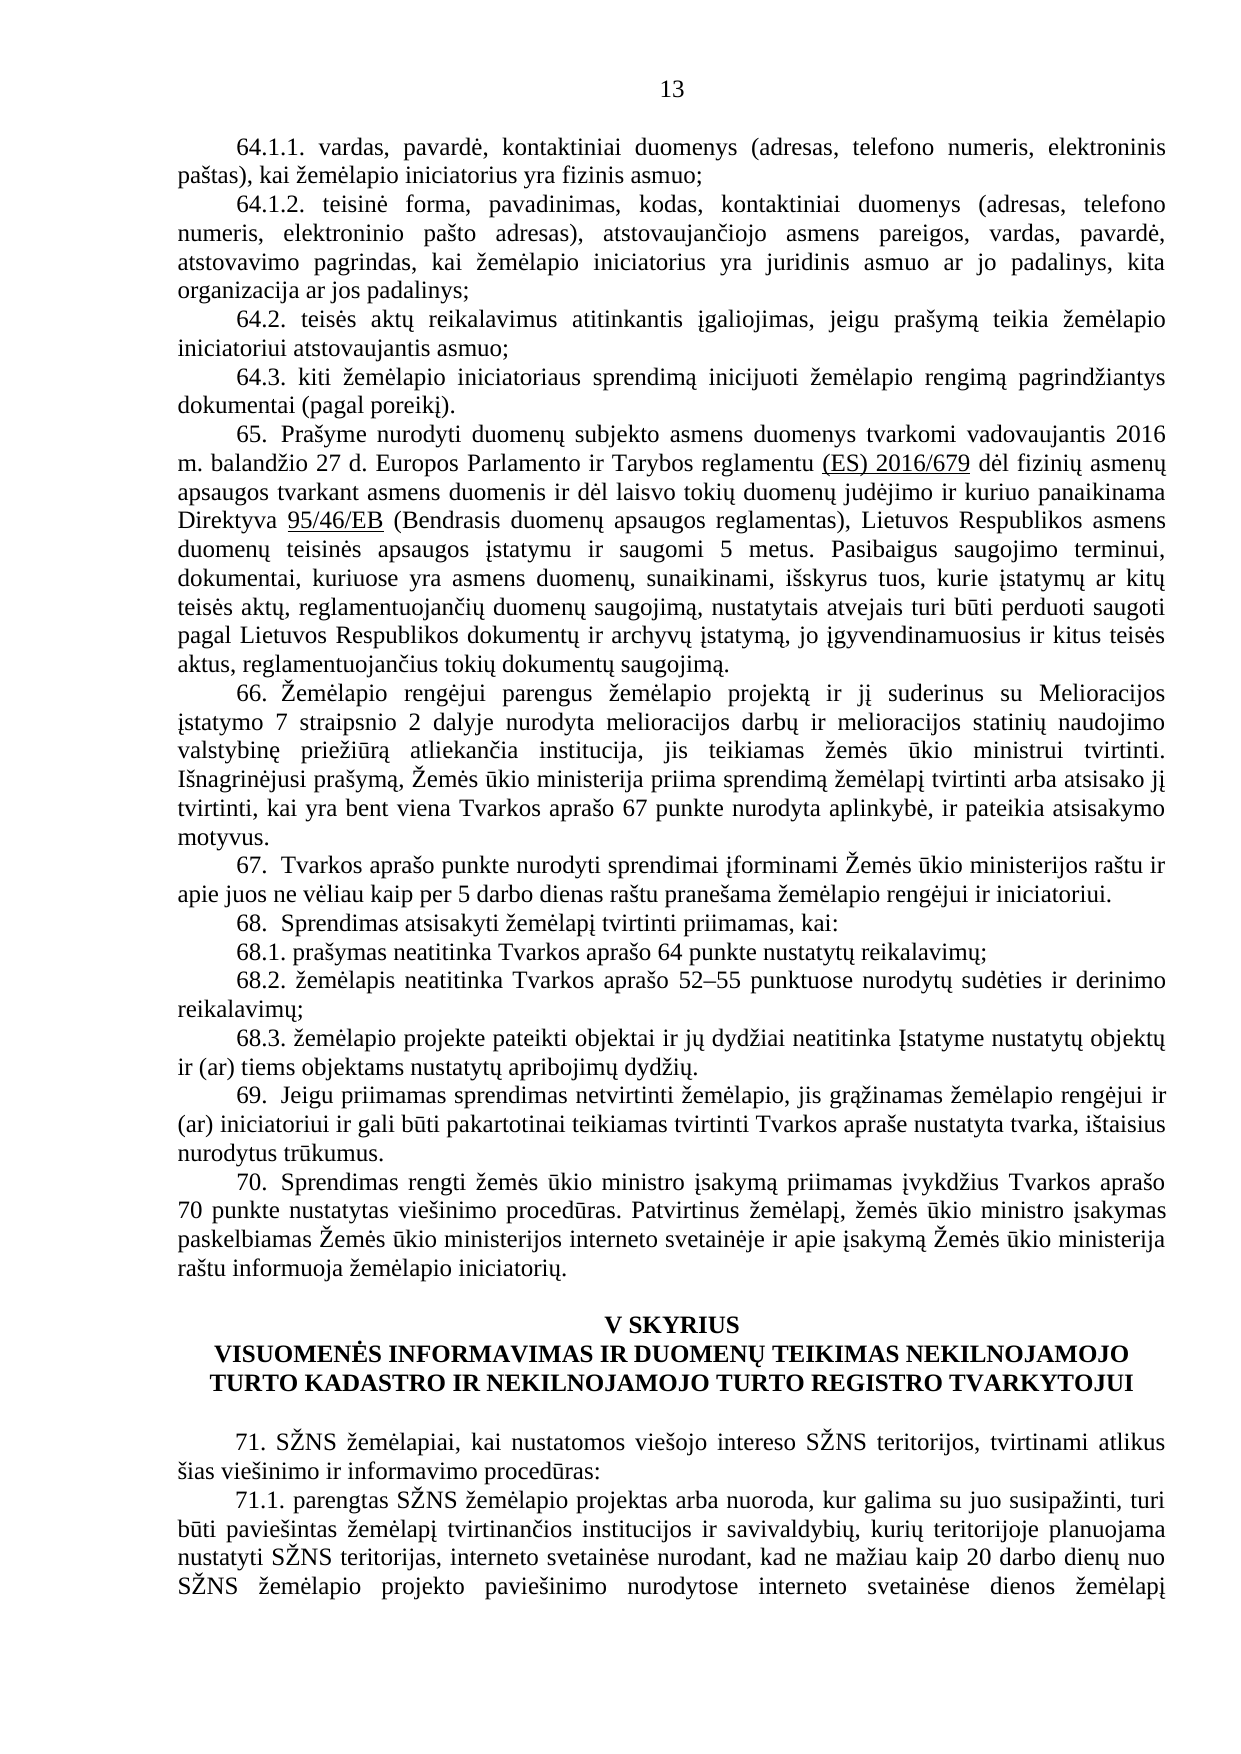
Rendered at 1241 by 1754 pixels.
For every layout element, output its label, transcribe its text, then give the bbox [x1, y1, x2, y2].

text 71.1. parengtas SŽNS žemėlapio projektas arba nuoroda, kur galima su juo susipažinti, turi būti paviešintas žemėlapį tvirtinančios institucijos ir savivaldybių, kurių teritorijoje planuojama nustatyti SŽNS teritorijas, interneto svetainėse nurodant, kad ne mažiau kaip 20 darbo dienų nuo SŽNS žemėlapio projekto paviešinimo nurodytose interneto svetainėse dienos žemėlapį [177, 1485, 1166, 1600]
text 64.1.1. vardas, pavardė, kontaktiniai duomenys (adresas, telefono numeris, elektroninis paštas), kai žemėlapio iniciatorius yra fizinis asmuo; [177, 132, 1166, 189]
text 69. Jeigu priimamas sprendimas netvirtinti žemėlapio, jis grąžinamas žemėlapio rengėjui ir (ar) iniciatoriui ir gali būti pakartotinai teikiamas tvirtinti Tvarkos apraše nustatyta tvarka, ištaisius nurodytus trūkumus. [177, 1081, 1166, 1167]
text 68.1. prašymas neatitinka Tvarkos aprašo 64 punkte nustatytų reikalavimų; [177, 937, 1166, 966]
text 68.2. žemėlapis neatitinka Tvarkos aprašo 52–55 punktuose nurodytų sudėties ir derinimo reikalavimų; [177, 966, 1166, 1023]
text 64.2. teisės aktų reikalavimus atitinkantis įgaliojimas, jeigu prašymą teikia žemėlapio iniciatoriui atstovaujantis asmuo; [177, 304, 1166, 362]
text V SKYRIUS [177, 1311, 1166, 1339]
text 68.3. žemėlapio projekte pateikti objektai ir jų dydžiai neatitinka Įstatyme nustatytų objektų ir (ar) tiems objektams nustatytų apribojimų dydžių. [177, 1023, 1166, 1081]
text 71. SŽNS žemėlapiai, kai nustatomos viešojo intereso SŽNS teritorijos, tvirtinami atlikus šias viešinimo ir informavimo procedūras: [177, 1426, 1166, 1485]
text VISUOMENĖS INFORMAVIMAS IR DUOMENŲ TEIKIMAS NEKILNOJAMOJO TURTO KADASTRO IR NEKILNOJAMOJO TURTO REGISTRO TVARKYTOJUI [177, 1339, 1166, 1397]
text 65. Prašyme nurodyti duomenų subjekto asmens duomenys tvarkomi vadovaujantis 2016 m. balandžio 27 d. Europos Parlamento ir Tarybos reglamentu (ES) 2016/679 dėl fizinių asmenų apsaugos tvarkant asmens duomenis ir dėl laisvo tokių duomenų judėjimo ir kuriuo panaikinama Direktyva 95/46/EB (Bendrasis duomenų apsaugos reglamentas), Lietuvos Respublikos asmens duomenų teisinės apsaugos įstatymu ir saugomi 5 metus. Pasibaigus saugojimo terminui, dokumentai, kuriuose yra asmens duomenų, sunaikinami, išskyrus tuos, kurie įstatymų ar kitų teisės aktų, reglamentuojančių duomenų saugojimą, nustatytais atvejais turi būti perduoti saugoti pagal Lietuvos Respublikos dokumentų ir archyvų įstatymą, jo įgyvendinamuosius ir kitus teisės aktus, reglamentuojančius tokių dokumentų saugojimą. [177, 419, 1166, 678]
text 70. Sprendimas rengti žemės ūkio ministro įsakymą priimamas įvykdžius Tvarkos aprašo 70 punkte nustatytas viešinimo procedūras. Patvirtinus žemėlapį, žemės ūkio ministro įsakymas paskelbiamas Žemės ūkio ministerijos interneto svetainėje ir apie įsakymą Žemės ūkio ministerija raštu informuoja žemėlapio iniciatorių. [177, 1167, 1166, 1282]
text 68. Sprendimas atsisakyti žemėlapį tvirtinti priimamas, kai: [177, 908, 1166, 937]
text 66. Žemėlapio rengėjui parengus žemėlapio projektą ir jį suderinus su Melioracijos įstatymo 7 straipsnio 2 dalyje nurodyta melioracijos darbų ir melioracijos statinių naudojimo valstybinę priežiūrą atliekančia institucija, jis teikiamas žemės ūkio ministrui tvirtinti. Išnagrinėjusi prašymą, Žemės ūkio ministerija priima sprendimą žemėlapį tvirtinti arba atsisako jį tvirtinti, kai yra bent viena Tvarkos aprašo 67 punkte nurodyta aplinkybė, ir pateikia atsisakymo motyvus. [177, 678, 1166, 851]
text 64.3. kiti žemėlapio iniciatoriaus sprendimą inicijuoti žemėlapio rengimą pagrindžiantys dokumentai (pagal poreikį). [177, 362, 1166, 419]
text 67. Tvarkos aprašo punkte nurodyti sprendimai įforminami Žemės ūkio ministerijos raštu ir apie juos ne vėliau kaip per 5 darbo dienas raštu pranešama žemėlapio rengėjui ir iniciatoriui. [177, 851, 1166, 908]
text 64.1.2. teisinė forma, pavadinimas, kodas, kontaktiniai duomenys (adresas, telefono numeris, elektroninio pašto adresas), atstovaujančiojo asmens pareigos, vardas, pavardė, atstovavimo pagrindas, kai žemėlapio iniciatorius yra juridinis asmuo ar jo padalinys, kita organizacija ar jos padalinys; [177, 189, 1166, 304]
